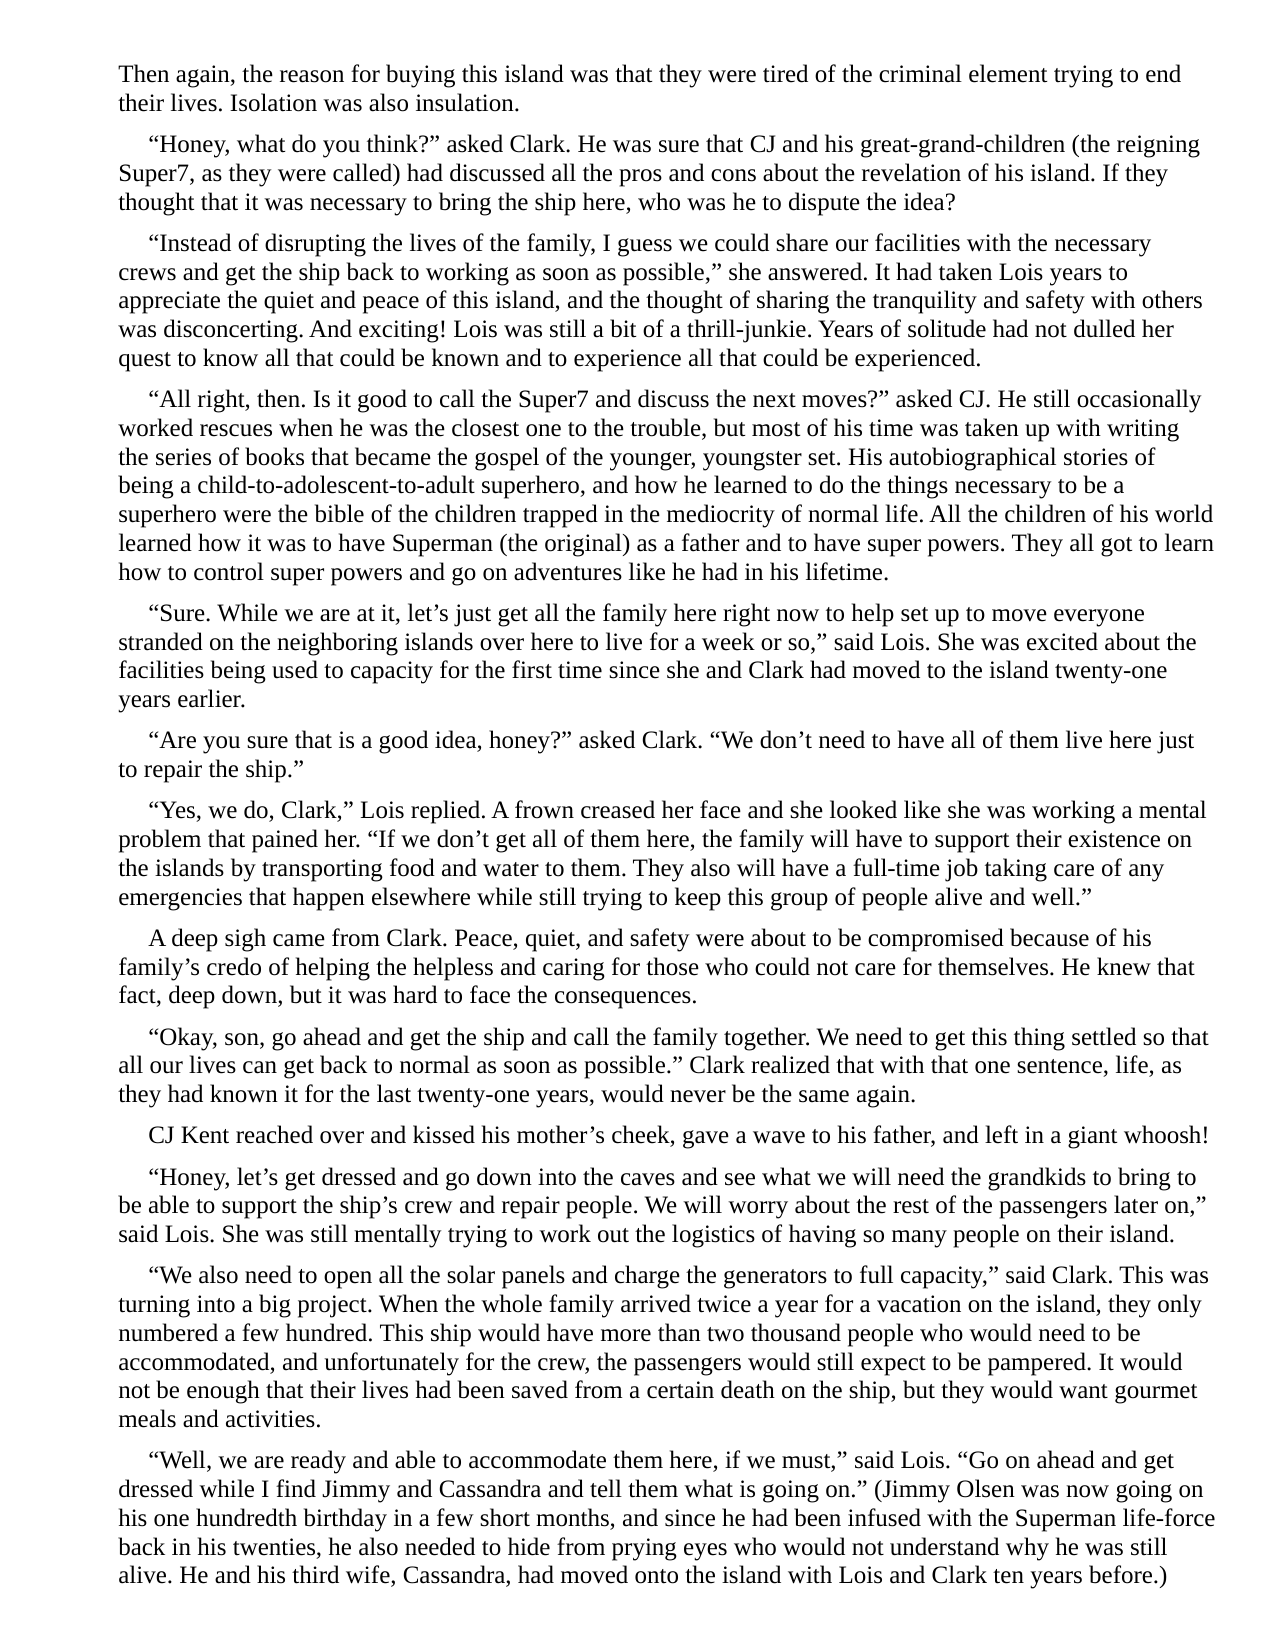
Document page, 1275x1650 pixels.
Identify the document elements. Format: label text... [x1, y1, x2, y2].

text “Yes, we do, Clark,” Lois replied. A frown creased her face and she looked like she was working a mental problem that pained her. “If we don’t get all of them here, the family will have to support their existence on the islands by transporting food and water to them. They also will have a full-time job taking care of any emergencies that happen elsewhere while still trying to keep this group of people alive and well.” [118, 795, 1216, 910]
text “All right, then. Is it good to call the Super7 and discuss the next moves?” asked CJ. He still occasionally worked rescues when he was the closest one to the trouble, but most of his time was taken up with writing the series of books that became the gospel of the younger, youngster set. His autobiographical stories of being a child-to-adolescent-to-adult superhero, and how he learned to do the things necessary to be a superhero were the bible of the children trapped in the mediocrity of normal life. All the children of his world learned how it was to have Superman (the original) as a father and to have super powers. They all got to learn how to control super powers and go on adventures like he had in his lifetime. [118, 384, 1216, 585]
text Then again, the reason for buying this island was that they were tired of the criminal element trying to end their lives. Isolation was also insulation. [118, 59, 1216, 117]
text “Okay, son, go ahead and get the ship and call the family together. We need to get this thing settled so that all our lives can get back to normal as soon as possible.” Clark realized that with that one sentence, life, as they had known it for the last twenty-one years, would never be the same again. [118, 1022, 1216, 1108]
text “Well, we are ready and able to accommodate them here, if we must,” said Lois. “Go on ahead and get dressed while I find Jimmy and Cassandra and tell them what is going on.” (Jimmy Olsen was now going on his one hundredth birthday in a few short months, and since he had been infused with the Superman life-force back in his twenties, he also needed to hide from prying eyes who would not understand why he was still alive. He and his third wife, Cassandra, had moved onto the island with Lois and Clark ten years before.) [118, 1445, 1216, 1589]
text “Honey, let’s get dressed and go down into the caves and see what we will need the grandkids to bring to be able to support the ship’s crew and repair people. We will worry about the rest of the passengers later on,” said Lois. She was still mentally trying to work out the logistics of having so many people on their island. [118, 1162, 1216, 1248]
text “Honey, what do you think?” asked Clark. He was sure that CJ and his great-grand-children (the reigning Super7, as they were called) had discussed all the pros and cons about the revelation of his island. If they thought that it was necessary to bring the ship here, who was he to dispute the idea? [118, 129, 1216, 215]
text CJ Kent reached over and kissed his mother’s cheek, gave a wave to his father, and left in a giant whoosh! [118, 1120, 1216, 1149]
text “We also need to open all the solar panels and charge the generators to full capacity,” said Clark. This was turning into a big project. When the whole family arrived twice a year for a vacation on the island, they only numbered a few hundred. This ship would have more than two thousand people who would need to be accommodated, and unfortunately for the crew, the passengers would still expect to be pampered. It would not be enough that their lives had been saved from a certain death on the ship, but they would want gourmet meals and activities. [118, 1260, 1216, 1433]
text “Sure. While we are at it, let’s just get all the family here right now to help set up to move everyone stranded on the neighboring islands over here to live for a week or so,” said Lois. She was excited about the facilities being used to capacity for the first time since she and Clark had moved to the island twenty-one years earlier. [118, 598, 1216, 713]
text “Are you sure that is a good idea, honey?” asked Clark. “We don’t need to have all of them live here just to repair the ship.” [118, 725, 1216, 783]
text “Instead of disrupting the lives of the family, I guess we could share our facilities with the necessary crews and get the ship back to working as soon as possible,” she answered. It had taken Lois years to appreciate the quiet and peace of this island, and the thought of sharing the tranquility and safety with others was disconcerting. And exciting! Lois was still a bit of a thrill-junkie. Years of solitude had not dulled her quest to know all that could be known and to experience all that could be experienced. [118, 228, 1216, 372]
text A deep sigh came from Clark. Peace, quiet, and safety were about to be compromised because of his family’s credo of helping the helpless and caring for those who could not care for themselves. He knew that fact, deep down, but it was hard to face the consequences. [118, 923, 1216, 1009]
